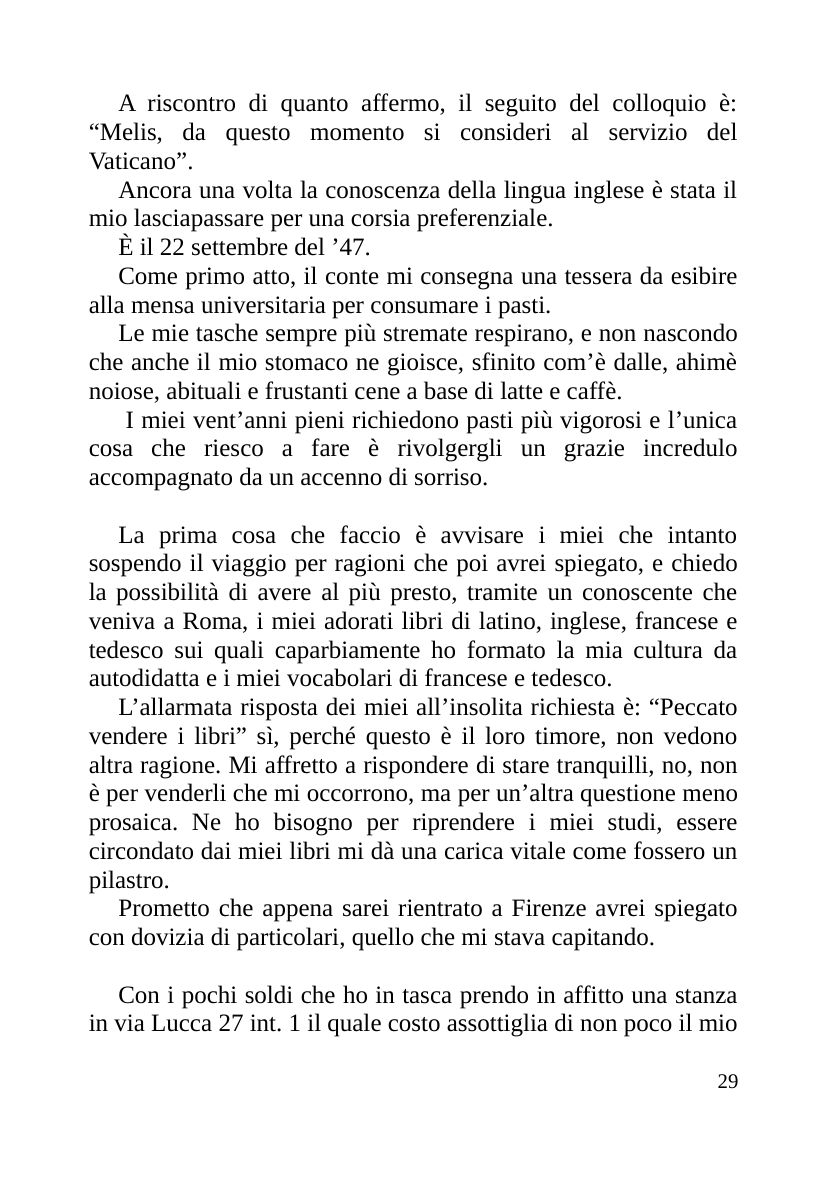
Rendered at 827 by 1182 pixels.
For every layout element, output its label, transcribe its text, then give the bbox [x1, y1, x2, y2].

text Prometto che appena sarei rientrato a Firenze avrei spiegato con dovizia di particolari, quello che mi stava capitando. [88, 893, 738, 951]
text Le mie tasche sempre più stremate respirano, e non nascondo che anche il mio stomaco ne gioisce, sfinito com’è dalle, ahimè noiose, abituali e frustanti cene a base di latte e caffè. [88, 318, 738, 405]
text Ancora una volta la conoscenza della lingua inglese è stata il mio lasciapassare per una corsia preferenziale. [88, 175, 738, 232]
text I miei vent’anni pieni richiedono pasti più vigorosi e l’unica cosa che riesco a fare è rivolgergli un grazie incredulo accompagnato da un accenno di sorriso. [88, 405, 738, 491]
text A riscontro di quanto affermo, il seguito del colloquio è: “Melis, da questo momento si consideri al servizio del Vaticano”. [88, 88, 738, 175]
text La prima cosa che faccio è avvisare i miei che intanto sospendo il viaggio per ragioni che poi avrei spiegato, e chiedo la possibilità di avere al più presto, tramite un conoscente che veniva a Roma, i miei adorati libri di latino, inglese, francese e tedesco sui quali caparbiamente ho formato la mia cultura da autodidatta e i miei vocabolari di francese e tedesco. [88, 520, 738, 692]
text L’allarmata risposta dei miei all’insolita richiesta è: “Peccato vendere i libri” sì, perché questo è il loro timore, non vedono altra ragione. Mi affretto a rispondere di stare tranquilli, no, non è per venderli che mi occorrono, ma per un’altra questione meno prosaica. Ne ho bisogno per riprendere i miei studi, essere circondato dai miei libri mi dà una carica vitale come fossero un pilastro. [88, 692, 738, 893]
text Come primo atto, il conte mi consegna una tessera da esibire alla mensa universitaria per consumare i pasti. [88, 261, 738, 318]
text Con i pochi soldi che ho in tasca prendo in affitto una stanza in via Lucca 27 int. 1 il quale costo assottiglia di non poco il mio [88, 980, 738, 1037]
text È il 22 settembre del ’47. [88, 232, 738, 261]
